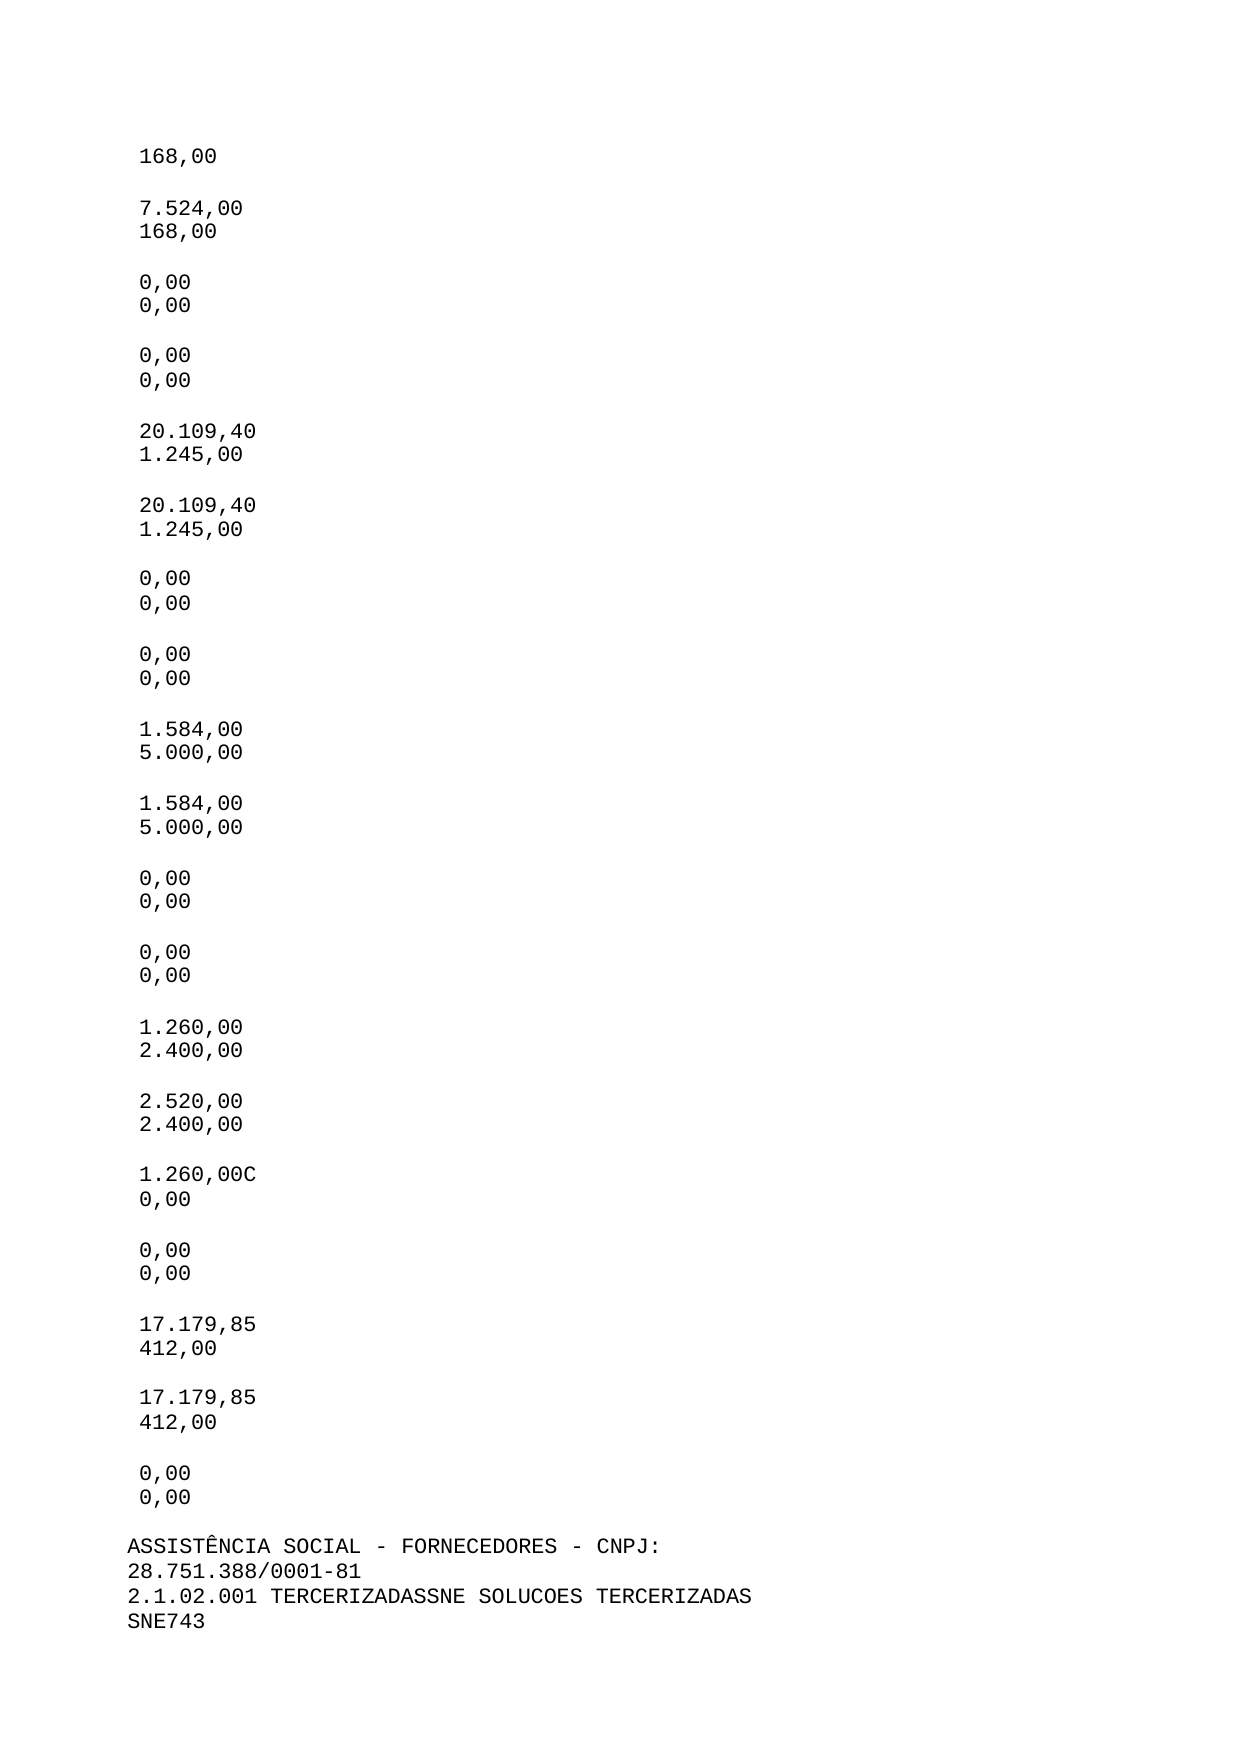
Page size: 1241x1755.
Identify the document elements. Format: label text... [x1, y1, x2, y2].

text 0,00 [139, 1262, 1066, 1287]
text 0,00 [139, 1461, 1066, 1486]
text 2.1.02.001 TERCERIZADASSNE SOLUCOES TERCERIZADAS SNE743 [127, 1585, 802, 1634]
text 412,00 [139, 1411, 1066, 1436]
text 1.260,00C [139, 1163, 1066, 1188]
text 0,00 [139, 344, 1066, 369]
text 20.109,40 [139, 419, 1066, 443]
text 0,00 [139, 1486, 1066, 1511]
text 7.524,00 [139, 195, 1066, 220]
text 0,00 [139, 890, 1066, 915]
text 5.000,00 [139, 816, 1066, 841]
text 0,00 [139, 270, 1066, 294]
text 0,00 [139, 567, 1066, 592]
text 2.400,00 [139, 1039, 1066, 1064]
text 0,00 [139, 940, 1066, 964]
text 5.000,00 [139, 741, 1066, 766]
text 1.584,00 [139, 791, 1066, 816]
text 1.245,00 [139, 518, 1066, 543]
text 2.400,00 [139, 1113, 1066, 1138]
text 17.179,85 [139, 1386, 1066, 1411]
text 0,00 [139, 369, 1066, 394]
text ASSISTÊNCIA SOCIAL - FORNECEDORES - CNPJ: 28.751.388/0001-81 [127, 1535, 678, 1585]
text 0,00 [139, 1188, 1066, 1213]
text 1.260,00 [139, 1014, 1066, 1039]
text 17.179,85 [139, 1312, 1066, 1337]
text 0,00 [139, 667, 1066, 692]
text 0,00 [139, 865, 1066, 890]
text 20.109,40 [139, 493, 1066, 518]
text 168,00 [139, 220, 1066, 245]
text 168,00 [139, 146, 1066, 170]
text 1.584,00 [139, 716, 1066, 741]
text 0,00 [139, 592, 1066, 617]
text 0,00 [139, 642, 1066, 667]
text 0,00 [139, 964, 1066, 989]
text 412,00 [139, 1337, 1066, 1362]
text 1.245,00 [139, 443, 1066, 468]
text 0,00 [139, 294, 1066, 319]
text 0,00 [139, 1238, 1066, 1262]
text 2.520,00 [139, 1089, 1066, 1113]
